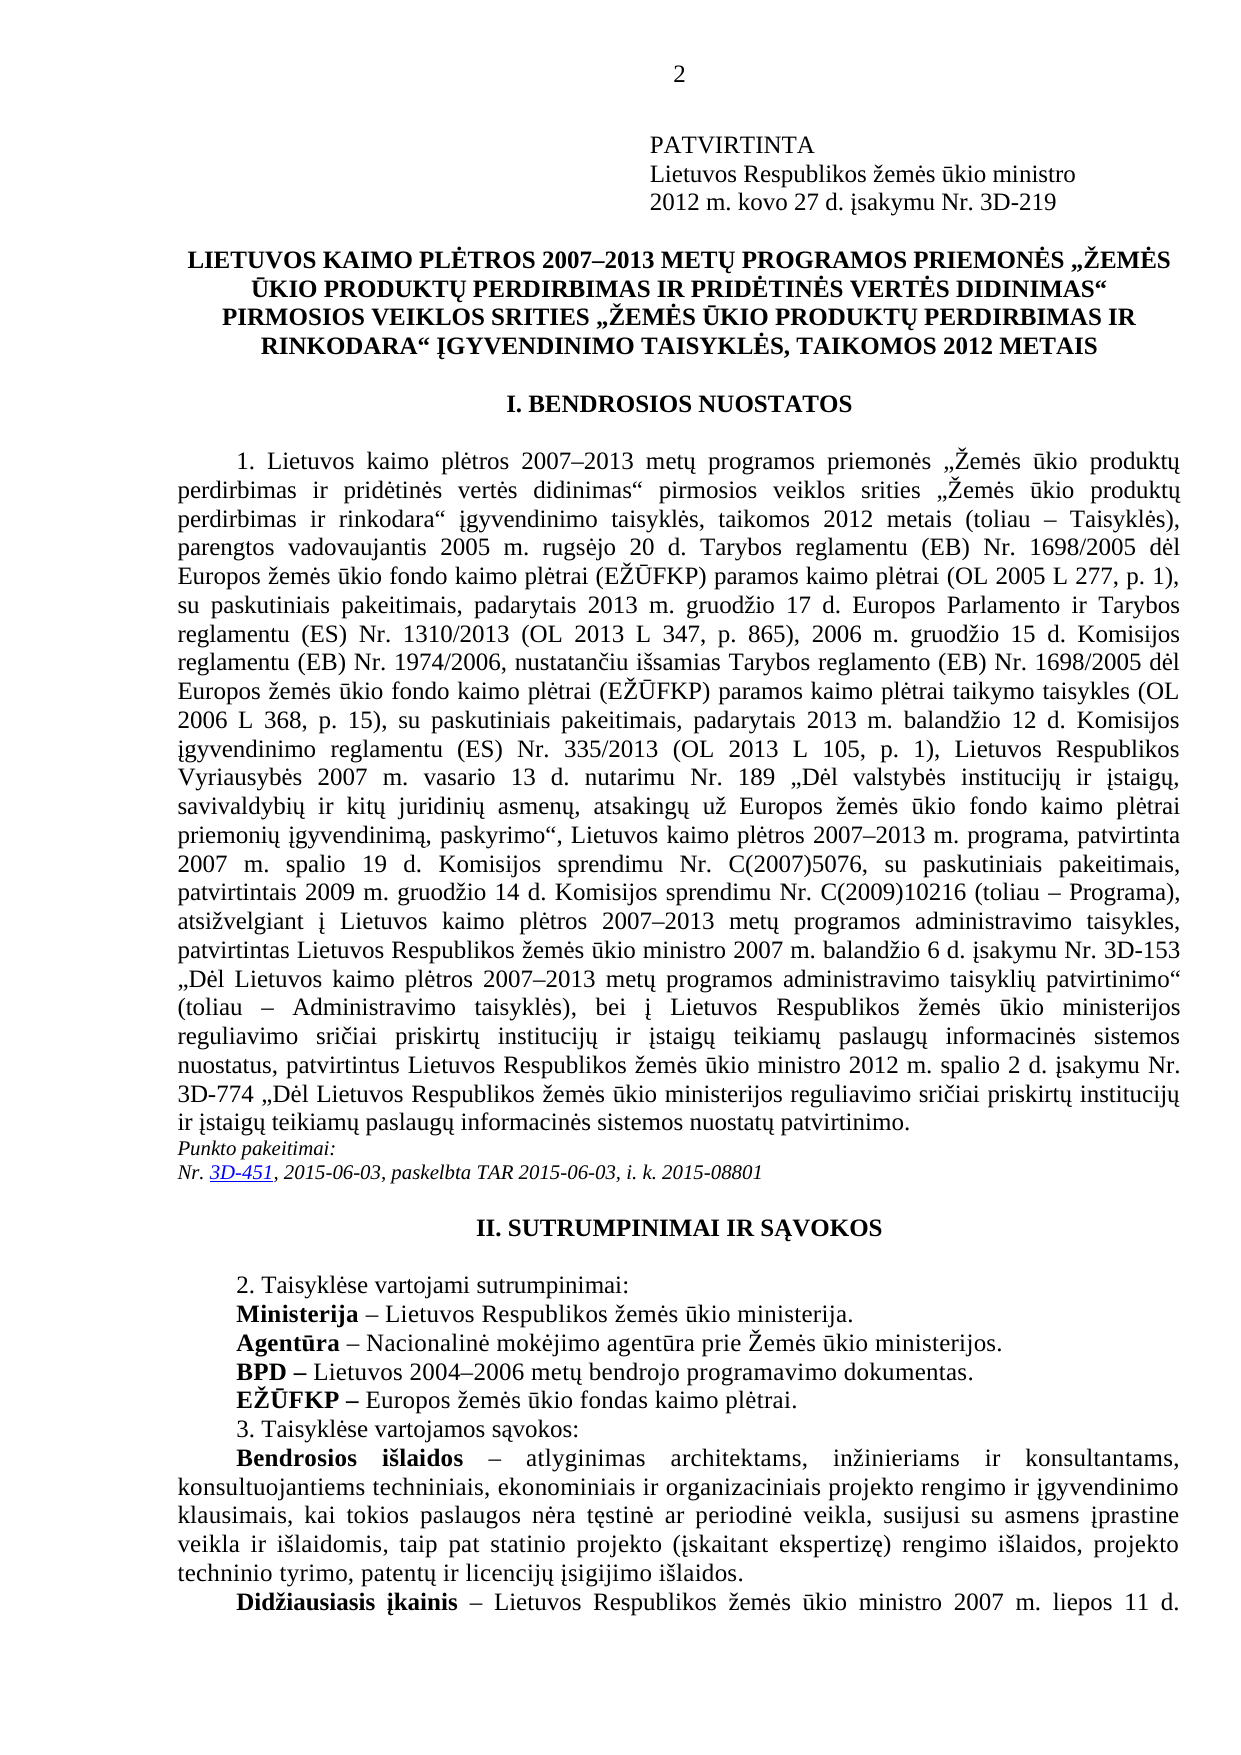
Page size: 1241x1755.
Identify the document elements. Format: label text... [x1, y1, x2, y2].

text 2012 m. kovo 27 d. įsakymu Nr. 3D-219 [649, 187, 1181, 216]
text PATVIRTINTA [649, 130, 1181, 159]
text 1. Lietuvos kaimo plėtros 2007–2013 metų programos priemonės „Žemės ūkio produktų perdirbimas ir pridėtinės vertės didinimas“ pirmosios veiklos srities „Žemės ūkio produktų perdirbimas ir rinkodara“ įgyvendinimo taisyklės, taikomos 2012 metais (toliau – Taisyklės), parengtos vadovaujantis 2005 m. rugsėjo 20 d. Tarybos reglamentu (EB) Nr. 1698/2005 dėl Europos žemės ūkio fondo kaimo plėtrai (EŽŪFKP) paramos kaimo plėtrai (OL 2005 L 277, p. 1), su paskutiniais pakeitimais, padarytais 2013 m. gruodžio 17 d. Europos Parlamento ir Tarybos reglamentu (ES) Nr. 1310/2013 (OL 2013 L 347, p. 865), 2006 m. gruodžio 15 d. Komisijos reglamentu (EB) Nr. 1974/2006, nustatančiu išsamias Tarybos reglamento (EB) Nr. 1698/2005 dėl Europos žemės ūkio fondo kaimo plėtrai (EŽŪFKP) paramos kaimo plėtrai taikymo taisykles (OL 2006 L 368, p. 15), su paskutiniais pakeitimais, padarytais 2013 m. balandžio 12 d. Komisijos įgyvendinimo reglamentu (ES) Nr. 335/2013 (OL 2013 L 105, p. 1), Lietuvos Respublikos Vyriausybės 2007 m. vasario 13 d. nutarimu Nr. 189 „Dėl valstybės institucijų ir įstaigų, savivaldybių ir kitų juridinių asmenų, atsakingų už Europos žemės ūkio fondo kaimo plėtrai priemonių įgyvendinimą, paskyrimo“, Lietuvos kaimo plėtros 2007–2013 m. programa, patvirtinta 2007 m. spalio 19 d. Komisijos sprendimu Nr. C(2007)5076, su paskutiniais pakeitimais, patvirtintais 2009 m. gruodžio 14 d. Komisijos sprendimu Nr. C(2009)10216 (toliau – Programa), atsižvelgiant į Lietuvos kaimo plėtros 2007–2013 metų programos administravimo taisykles, patvirtintas Lietuvos Respublikos žemės ūkio ministro 2007 m. balandžio 6 d. įsakymu Nr. 3D-153 „Dėl Lietuvos kaimo plėtros 2007–2013 metų programos administravimo taisyklių patvirtinimo“ (toliau – Administravimo taisyklės), bei į Lietuvos Respublikos žemės ūkio ministerijos reguliavimo sričiai priskirtų institucijų ir įstaigų teikiamų paslaugų informacinės sistemos nuostatus, patvirtintus Lietuvos Respublikos žemės ūkio ministro 2012 m. spalio 2 d. įsakymu Nr. 3D-774 „Dėl Lietuvos Respublikos žemės ūkio ministerijos reguliavimo sričiai priskirtų institucijų ir įstaigų teikiamų paslaugų informacinės sistemos nuostatų patvirtinimo. [177, 446, 1181, 1136]
text Punkto pakeitimai: [177, 1136, 1181, 1160]
text I. BENDROSIOS NUOSTATOS [177, 389, 1181, 417]
text Didžiausiasis įkainis – Lietuvos Respublikos žemės ūkio ministro 2007 m. liepos 11 d. [177, 1587, 1181, 1616]
text II. SUTRUMPINIMAI IR SĄVOKOS [177, 1213, 1181, 1242]
text Nr. 3D-451, 2015-06-03, paskelbta TAR 2015-06-03, i. k. 2015-08801 [177, 1160, 1181, 1184]
text Ministerija – Lietuvos Respublikos žemės ūkio ministerija. [177, 1299, 1181, 1328]
text BPD – Lietuvos 2004–2006 metų bendrojo programavimo dokumentas. [177, 1357, 1181, 1386]
text 2. Taisyklėse vartojami sutrumpinimai: [177, 1271, 1181, 1299]
text LIETUVOS KAIMO PLĖTROS 2007–2013 METŲ PROGRAMOS PRIEMONĖS „ŽEMĖS ŪKIO PRODUKTŲ PERDIRBIMAS IR PRIDĖTINĖS VERTĖS DIDINIMAS“ PIRMOSIOS VEIKLOS SRITIES „ŽEMĖS ŪKIO PRODUKTŲ PERDIRBIMAS IR RINKODARA“ ĮGYVENDINIMO TAISYKLĖS, TAIKOMOS 2012 METAIS [177, 245, 1181, 360]
text Agentūra – Nacionalinė mokėjimo agentūra prie Žemės ūkio ministerijos. [177, 1328, 1181, 1357]
text EŽŪFKP – Europos žemės ūkio fondas kaimo plėtrai. [177, 1386, 1181, 1414]
text 3. Taisyklėse vartojamos sąvokos: [177, 1414, 1181, 1443]
text Lietuvos Respublikos žemės ūkio ministro [649, 159, 1181, 187]
text Bendrosios išlaidos – atlyginimas architektams, inžinieriams ir konsultantams, konsultuojantiems techniniais, ekonominiais ir organizaciniais projekto rengimo ir įgyvendinimo klausimais, kai tokios paslaugos nėra tęstinė ar periodinė veikla, susijusi su asmens įprastine veikla ir išlaidomis, taip pat statinio projekto (įskaitant ekspertizę) rengimo išlaidos, projekto techninio tyrimo, patentų ir licencijų įsigijimo išlaidos. [177, 1443, 1181, 1587]
